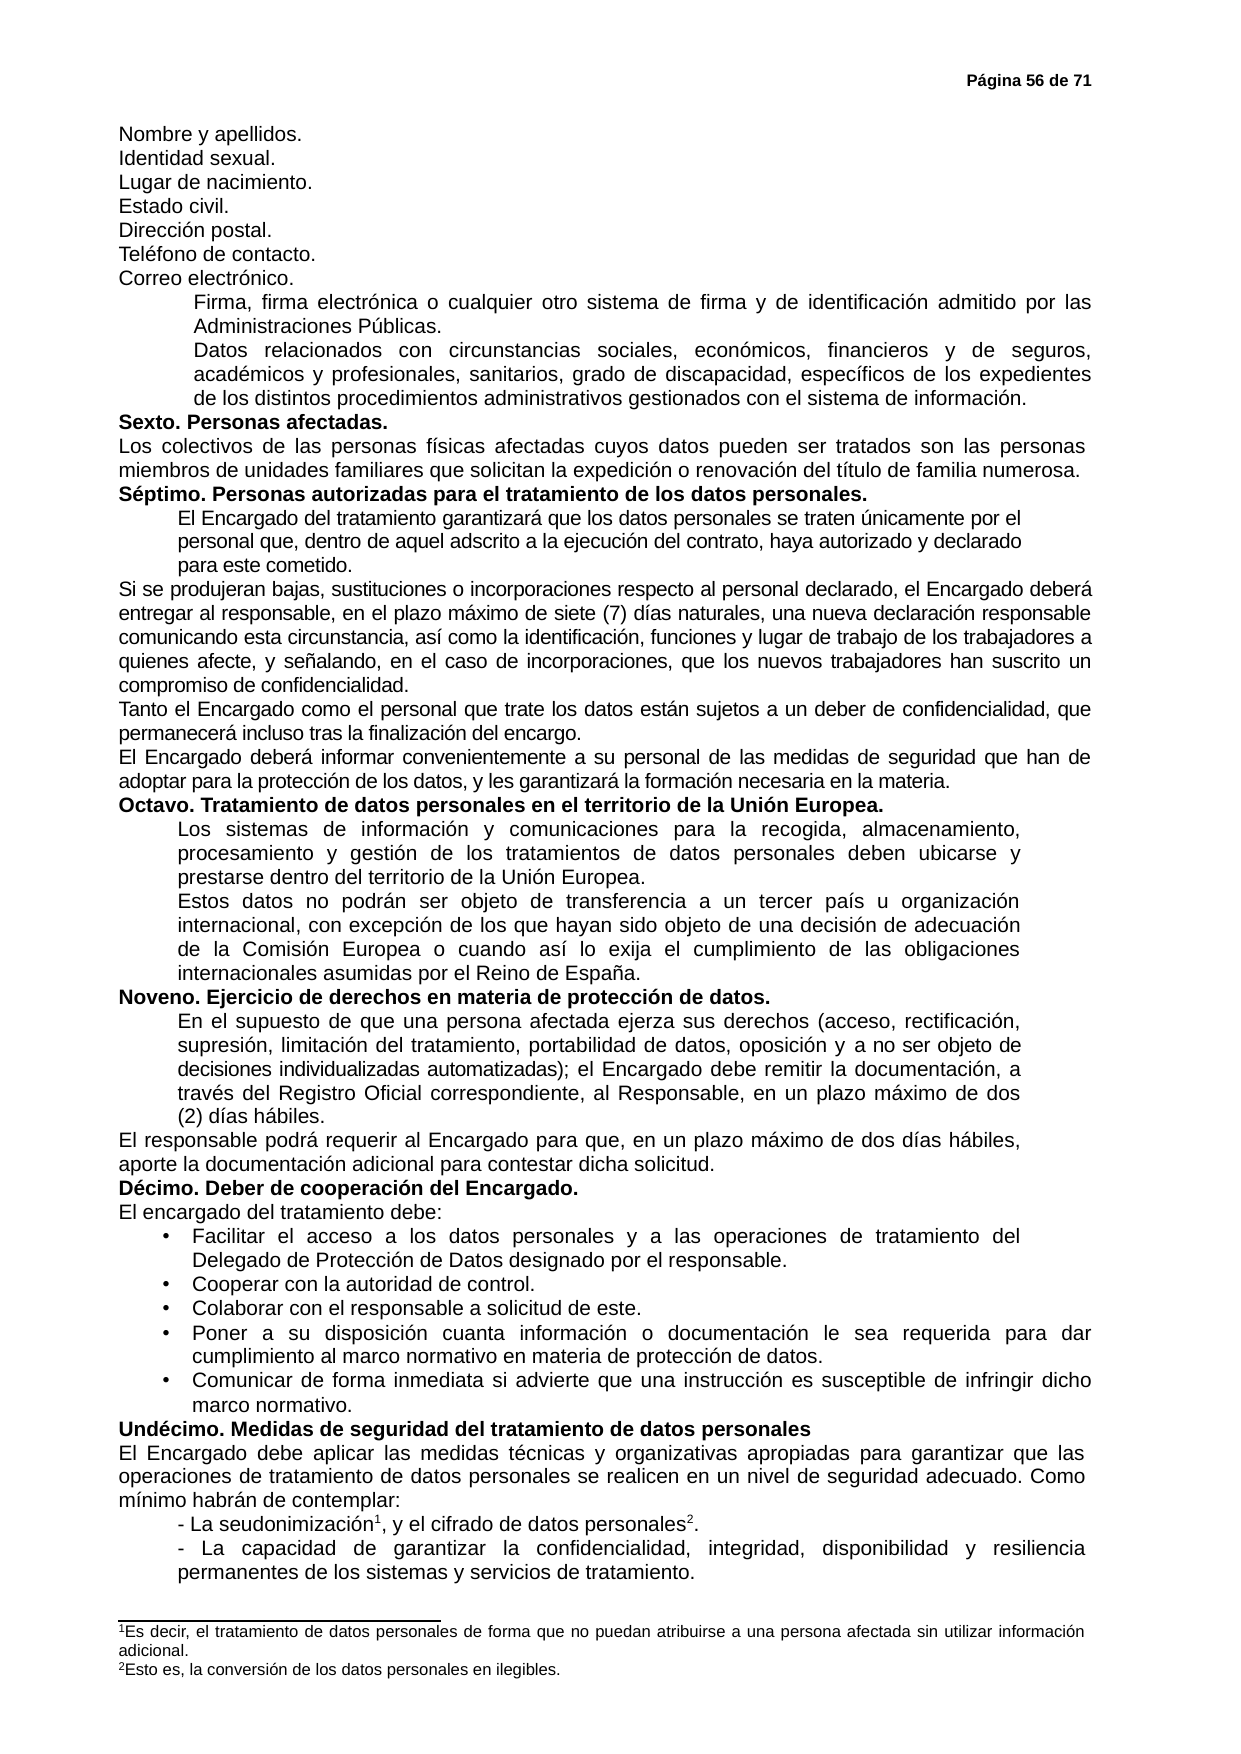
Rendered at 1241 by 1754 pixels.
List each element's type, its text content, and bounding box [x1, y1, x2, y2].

text Estos datos no podrán ser objeto de transferencia a un tercer país u organización internacional, con excepción de los que hayan sido objeto de una decisión de adecuación de la Comisión Europea o cuando así lo exija el cumplimiento de las obligaciones internacionales asumidas por el Reino de España. [177, 889, 1022, 984]
text El responsable podrá requerir al Encargado para que, en un plazo máximo de dos días hábiles, aporte la documentación adicional para contestar dicha solicitud. [118, 1128, 1022, 1176]
text - La seudonimización, y el cifrado de datos personales. [177, 1512, 1087, 1536]
text Undécimo. Medidas de seguridad del tratamiento de datos personales [118, 1416, 1022, 1440]
text Los sistemas de información y comunicaciones para la recogida, almacenamiento, procesamiento y gestión de los tratamientos de datos personales deben ubicarse y prestarse dentro del territorio de la Unión Europea. [177, 817, 1022, 889]
text En el supuesto de que una persona afectada ejerza sus derechos (acceso, rectificación, supresión, limitación del tratamiento, portabilidad de datos, oposición y a no ser objeto de decisiones individualizadas automatizadas); el Encargado debe remitir la documentación, a través del Registro Oficial correspondiente, al Responsable, en un plazo máximo de dos (2) días hábiles. [177, 1008, 1022, 1128]
text Octavo. Tratamiento de datos personales en el territorio de la Unión Europea. [118, 793, 1022, 817]
text Décimo. Deber de cooperación del Encargado. [118, 1176, 1022, 1200]
text El Encargado debe aplicar las medidas técnicas y organizativas apropiadas para garantizar que las operaciones de tratamiento de datos personales se realicen en un nivel de seguridad adecuado. Como mínimo habrán de contemplar: [118, 1440, 1087, 1512]
text El encargado del tratamiento debe: [118, 1200, 1022, 1224]
text Los colectivos de las personas físicas afectadas cuyos datos pueden ser tratados son las personas miembros de unidades familiares que solicitan la expedición o renovación del título de familia numerosa. [118, 433, 1087, 481]
text Séptimo. Personas autorizadas para el tratamiento de los datos personales. [118, 481, 1022, 505]
text Estado civil. [118, 194, 1092, 218]
text Teléfono de contacto. [118, 242, 1092, 266]
text Lugar de nacimiento. [118, 170, 1092, 194]
text Dirección postal. [118, 218, 1092, 242]
text Sexto. Personas afectadas. [118, 409, 1022, 433]
text Datos relacionados con circunstancias sociales, económicos, financieros y de seguros, académicos y profesionales, sanitarios, grado de discapacidad, específicos de los expedientes de los distintos procedimientos administrativos gestionados con el sistema de información. [193, 338, 1092, 409]
text Firma, firma electrónica o cualquier otro sistema de firma y de identificación admitido por las Administraciones Públicas. [193, 290, 1092, 338]
list Comunicar de forma inmediata si advierte que una instrucción es susceptible de infringir dicho marco normativo. [162, 1368, 1092, 1416]
text Correo electrónico. [118, 266, 1092, 290]
text Nombre y apellidos. [118, 122, 1092, 146]
text El Encargado deberá informar convenientemente a su personal de las medidas de seguridad que han de adoptar para la protección de los datos, y les garantizará la formación necesaria en la materia. [118, 745, 1092, 793]
text Si se produjeran bajas, sustituciones o incorporaciones respecto al personal declarado, el Encargado deberá entregar al responsable, en el plazo máximo de siete (7) días naturales, una nueva declaración responsable comunicando esta circunstancia, así como la identificación, funciones y lugar de trabajo de los trabajadores a quienes afecte, y señalando, en el caso de incorporaciones, que los nuevos trabajadores han suscrito un compromiso de confidencialidad. [118, 577, 1092, 697]
list Facilitar el acceso a los datos personales y a las operaciones de tratamiento del Delegado de Protección de Datos designado por el responsable. [162, 1224, 1022, 1272]
list Poner a su disposición cuanta información o documentación le sea requerida para dar cumplimiento al marco normativo en materia de protección de datos. [162, 1320, 1092, 1368]
text El Encargado del tratamiento garantizará que los datos personales se traten únicamente por el personal que, dentro de aquel adscrito a la ejecución del contrato, haya autorizado y declarado para este cometido. [177, 505, 1022, 577]
list Cooperar con la autoridad de control. [162, 1272, 1092, 1296]
text Tanto el Encargado como el personal que trate los datos están sujetos a un deber de confidencialidad, que permanecerá incluso tras la finalización del encargo. [118, 697, 1092, 745]
text Identidad sexual. [118, 146, 1092, 170]
text - La capacidad de garantizar la confidencialidad, integridad, disponibilidad y resiliencia permanentes de los sistemas y servicios de tratamiento. [177, 1536, 1087, 1584]
text Es decir, el tratamiento de datos personales de forma que no puedan atribuirse a una persona afectada sin utilizar información adicional. [118, 1621, 1087, 1660]
list Colaborar con el responsable a solicitud de este. [162, 1296, 1092, 1320]
text Noveno. Ejercicio de derechos en materia de protección de datos. [118, 984, 1022, 1008]
text Esto es, la conversión de los datos personales en ilegibles. [118, 1660, 1092, 1679]
